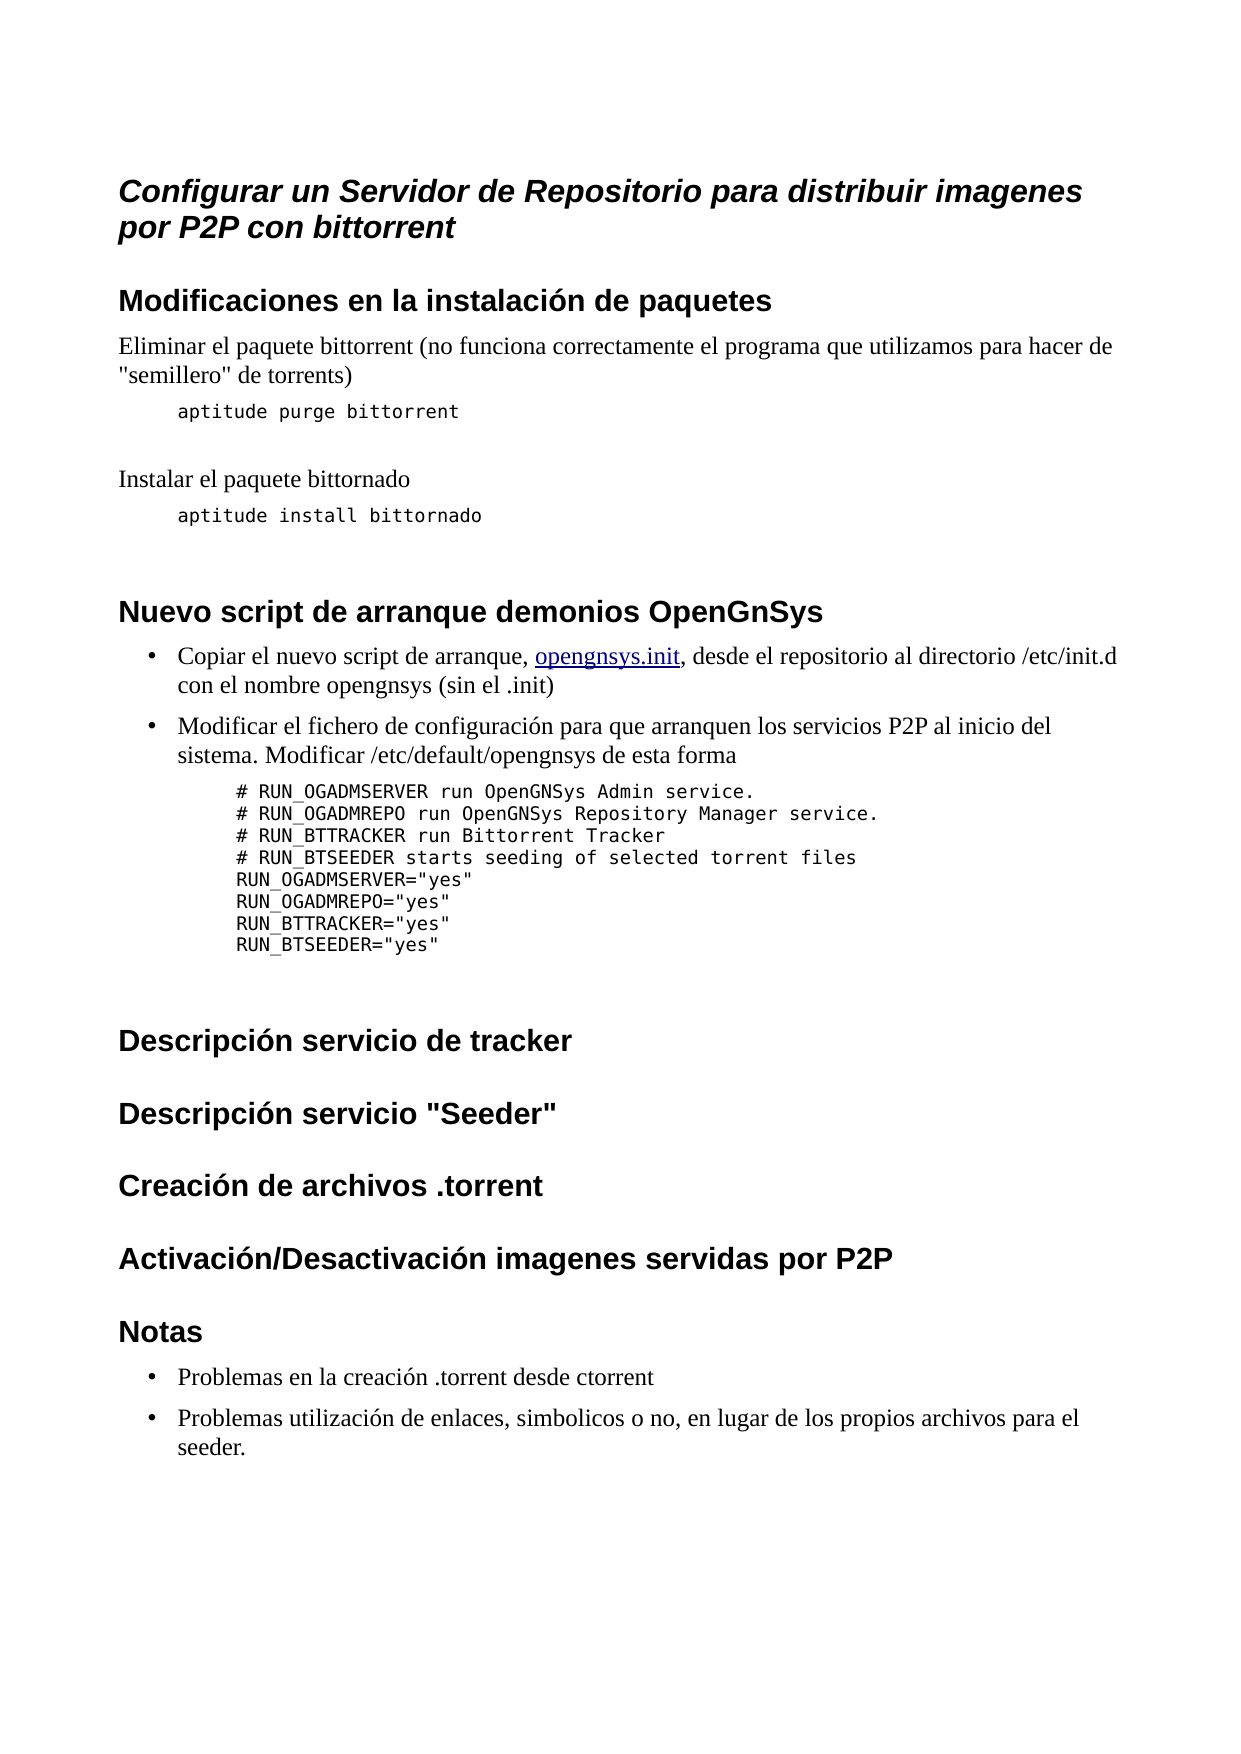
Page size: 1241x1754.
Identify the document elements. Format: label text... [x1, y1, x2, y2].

list Problemas utilización de enlaces, simbolicos o no, en lugar de los propios archivos para el seeder. [148, 1403, 1122, 1460]
text Eliminar el paquete bittorrent (no funciona correctamente el programa que utilizamos para hacer de "semillero" de torrents) [118, 331, 1122, 388]
text aptitude install bittornado [177, 505, 1063, 527]
list # RUN_OGADMSERVER run OpenGNSys Admin service. # RUN_OGADMREPO run OpenGNSys Repository Manager service. # RUN_BTTRACKER run Bittorrent Tracker # RUN_BTSEEDER starts seeding of selected torrent files RUN_OGADMSERVER="yes" RUN_OGADMREPO="yes" RUN_BTTRACKER="yes" RUN_BTSEEDER="yes" [207, 781, 1063, 956]
subtitle Nuevo script de arranque demonios OpenGnSys [118, 593, 1122, 629]
subtitle Descripción servicio de tracker [118, 1022, 1122, 1058]
subtitle Modificaciones en la instalación de paquetes [118, 283, 1122, 318]
subtitle Configurar un Servidor de Repositorio para distribuir imagenes por P2P con bittorrent [118, 172, 1122, 246]
text aptitude purge bittorrent [177, 401, 1063, 423]
subtitle Notas [118, 1314, 1122, 1349]
text Instalar el paquete bittornado [118, 464, 1122, 493]
list Problemas en la creación .torrent desde ctorrent [148, 1362, 1122, 1390]
list Copiar el nuevo script de arranque, ​opengnsys.init, desde el repositorio al directorio /etc/init.d con el nombre opengnsys (sin el .init) [148, 641, 1122, 699]
subtitle Descripción servicio "Seeder" [118, 1095, 1122, 1131]
list Modificar el fichero de configuración para que arranquen los servicios P2P al inicio del sistema. Modificar /etc/default/opengnsys de esta forma [148, 711, 1122, 769]
subtitle Creación de archivos .torrent [118, 1168, 1122, 1203]
subtitle Activación/Desactivación imagenes servidas por P2P [118, 1241, 1122, 1276]
